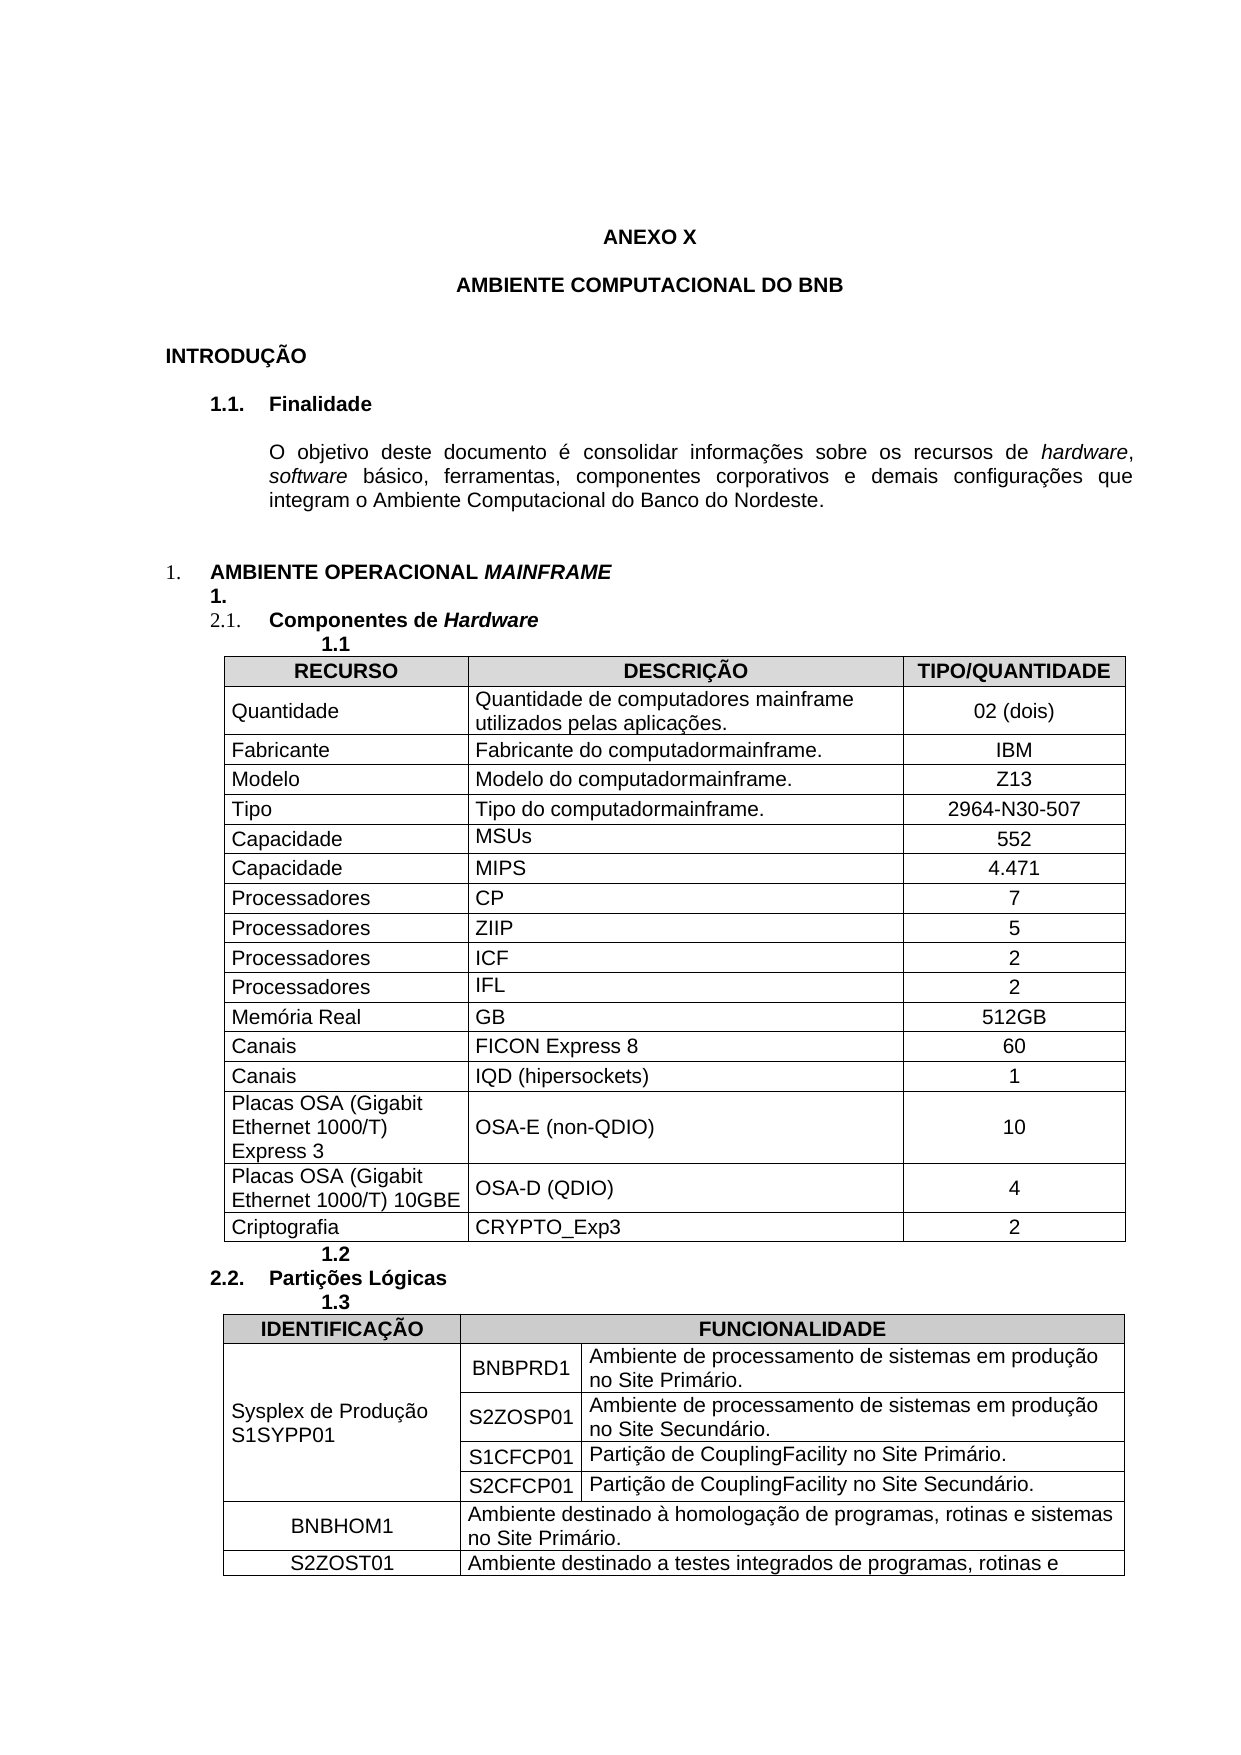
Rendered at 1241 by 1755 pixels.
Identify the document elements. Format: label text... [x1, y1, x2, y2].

table_cell 5 [904, 914, 1125, 942]
list Partições Lógicas [210, 1266, 1134, 1289]
table_cell BNBHOM1 [224, 1502, 460, 1549]
table_cell FICON Express 8 [469, 1032, 903, 1061]
table_cell S1CFCP01 [461, 1442, 581, 1471]
table_cell S2ZOSP01 [461, 1393, 581, 1441]
table_cell Tipo do computadormainframe. [469, 795, 903, 823]
list Finalidade [210, 392, 1134, 416]
table_header FUNCIONALIDADE [461, 1315, 1124, 1343]
table_cell Memória Real [225, 1003, 468, 1031]
table_header RECURSO [225, 657, 468, 686]
table_cell Criptografia [225, 1213, 468, 1241]
table_cell IFL [469, 973, 903, 1002]
table_cell 60 [904, 1032, 1125, 1061]
list AMBIENTE OPERACIONAL MAINFRAME [165, 560, 1134, 584]
table_cell 4 [904, 1164, 1125, 1211]
table_cell 7 [904, 884, 1125, 912]
table_cell ZIIP [469, 914, 903, 942]
table_cell MIPS [469, 854, 903, 883]
table_cell Processadores [225, 973, 468, 1002]
table_cell CRYPTO_Exp3 [469, 1213, 903, 1241]
table_cell Modelo do computadormainframe. [469, 765, 903, 794]
table_cell Partição de CouplingFacility no Site Primário. [582, 1442, 1124, 1471]
table_cell BNBPRD1 [461, 1344, 581, 1392]
table_cell Processadores [225, 943, 468, 972]
table_cell Sysplex de Produção S1SYPP01 [224, 1344, 460, 1501]
table_cell Capacidade [225, 825, 468, 853]
table_cell 2 [904, 1213, 1125, 1241]
table_cell CP [469, 884, 903, 912]
table_cell Fabricante do computadormainframe. [469, 735, 903, 764]
table_cell Modelo [225, 765, 468, 794]
table_cell Capacidade [225, 854, 468, 883]
text O objetivo deste documento é consolidar informações sobre os recursos de hardware, software básico, ferramentas, componentes corporativos e demais configurações que integram o Ambiente Computacional do Banco do Nordeste. [269, 440, 1134, 512]
table_cell S2CFCP01 [461, 1472, 581, 1501]
text Anexo X [165, 224, 1134, 248]
table_cell Ambiente de processamento de sistemas em produção no Site Primário. [582, 1344, 1124, 1392]
subtitle INTRODUÇÃO [165, 344, 1134, 368]
table_cell Processadores [225, 884, 468, 912]
table_cell Fabricante [225, 735, 468, 764]
table_cell Quantidade [225, 687, 468, 734]
table_cell Partição de CouplingFacility no Site Secundário. [582, 1472, 1124, 1501]
table_cell 512GB [904, 1003, 1125, 1031]
table_cell 552 [904, 825, 1125, 853]
table_cell 2 [904, 973, 1125, 1002]
table_cell Ambiente destinado a testes integrados de programas, rotinas e [461, 1551, 1124, 1574]
table_cell Processadores [225, 914, 468, 942]
table_cell MSUs [469, 825, 903, 853]
table_header TIPO/QUANTIDADE [904, 657, 1125, 686]
table_cell IQD (hipersockets) [469, 1062, 903, 1091]
table_cell Tipo [225, 795, 468, 823]
table_cell 02 (dois) [904, 687, 1125, 734]
table_cell Quantidade de computadores mainframe utilizados pelas aplicações. [469, 687, 903, 734]
table_cell Ambiente de processamento de sistemas em produção no Site Secundário. [582, 1393, 1124, 1441]
table_cell Ambiente destinado à homologação de programas, rotinas e sistemas no Site Primário. [461, 1502, 1124, 1549]
table_header DESCRIÇÃO [469, 657, 903, 686]
table_cell S2ZOST01 [224, 1551, 460, 1574]
table_cell 2964-N30-507 [904, 795, 1125, 823]
table_cell Placas OSA (Gigabit Ethernet 1000/T) Express 3 [225, 1092, 468, 1163]
table_cell Canais [225, 1032, 468, 1061]
list Componentes de Hardware [210, 608, 1134, 632]
table_cell IBM [904, 735, 1125, 764]
table_cell GB [469, 1003, 903, 1031]
text Ambiente Computacional do BNB [165, 272, 1134, 296]
table_cell 10 [904, 1092, 1125, 1163]
table_cell 4.471 [904, 854, 1125, 883]
table_cell Canais [225, 1062, 468, 1091]
table_cell OSA-D (QDIO) [469, 1164, 903, 1211]
table_cell 2 [904, 943, 1125, 972]
table_header IDENTIFICAÇÃO [224, 1315, 460, 1343]
table_cell 1 [904, 1062, 1125, 1091]
table_cell OSA-E (non-QDIO) [469, 1092, 903, 1163]
table_cell Z13 [904, 765, 1125, 794]
table_cell ICF [469, 943, 903, 972]
table_cell Placas OSA (Gigabit Ethernet 1000/T) 10GBE [225, 1164, 468, 1211]
